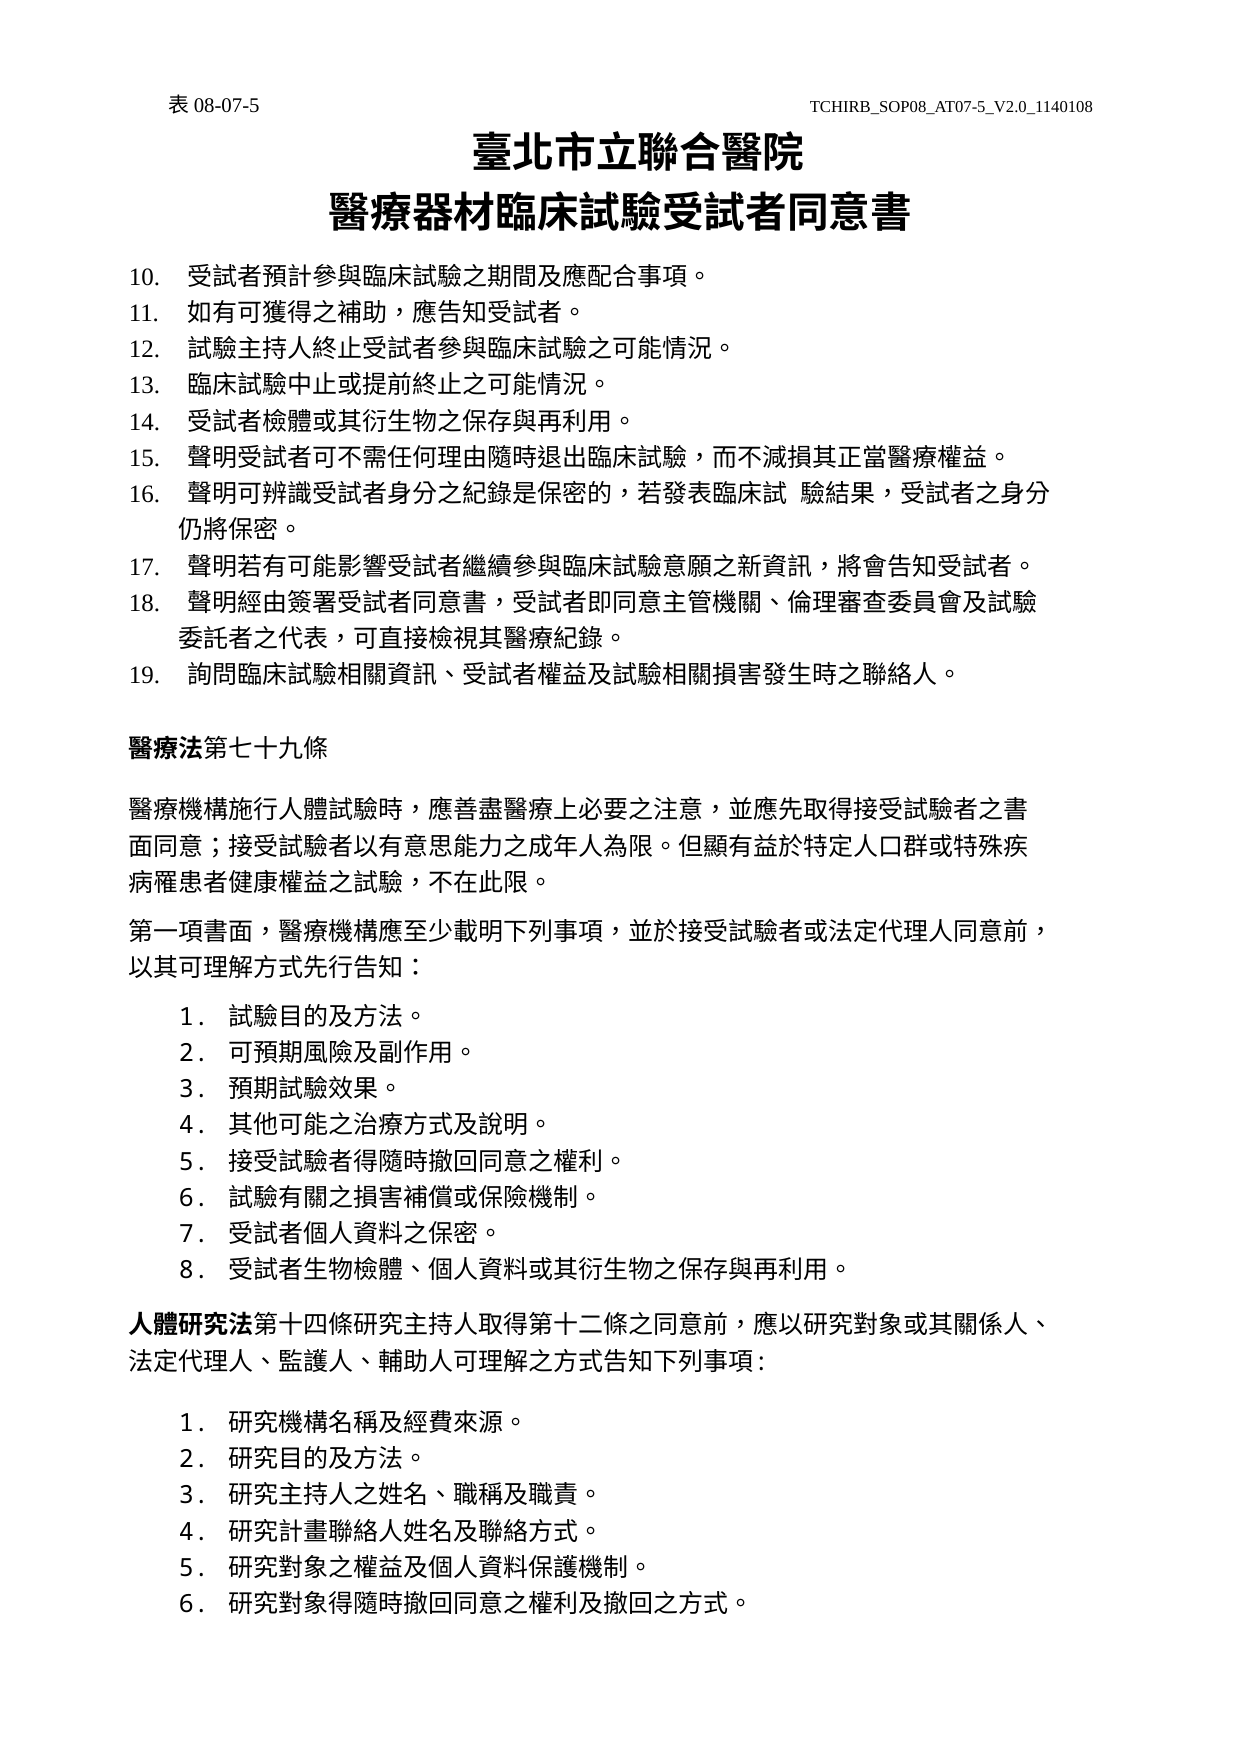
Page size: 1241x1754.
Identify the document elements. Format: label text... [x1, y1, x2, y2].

list 研究計畫聯絡人姓名及聯絡方式。 [178, 1511, 1053, 1547]
list 研究主持人之姓名、職稱及職責。 [178, 1475, 1053, 1511]
list 可預期風險及副作用。 [178, 1032, 1053, 1068]
list 受試者預計參與臨床試驗之期間及應配合事項。 [128, 256, 1053, 292]
list 詢問臨床試驗相關資訊、受試者權益及試驗相關損害發生時之聯絡人。 [128, 655, 1053, 691]
text 第一項書面，醫療機構應至少載明下列事項，並於接受試驗者或法定代理人同意前，以其可理解方式先行告知： [128, 911, 1053, 983]
list 研究機構名稱及經費來源。 [178, 1402, 1053, 1438]
list 受試者檢體或其衍生物之保存與再利用。 [128, 401, 1053, 437]
list 受試者個人資料之保密。 [178, 1213, 1053, 1250]
text 人體研究法第十四條研究主持人取得第十二條之同意前，應以研究對象或其關係人、法定代理人、監護人、輔助人可理解之方式告知下列事項: [128, 1305, 1053, 1377]
list 如有可獲得之補助，應告知受試者。 [128, 292, 1053, 328]
list 試驗主持人終止受試者參與臨床試驗之可能情況。 [128, 328, 1053, 365]
list 臨床試驗中止或提前終止之可能情況。 [128, 365, 1053, 401]
text 醫療法第七十九條 [128, 728, 1053, 765]
list 接受試驗者得隨時撤回同意之權利。 [178, 1141, 1053, 1177]
list 聲明若有可能影響受試者繼續參與臨床試驗意願之新資訊，將會告知受試者。 [128, 546, 1053, 582]
list 試驗有關之損害補償或保險機制。 [178, 1177, 1053, 1213]
text 醫療機構施行人體試驗時，應善盡醫療上必要之注意，並應先取得接受試驗者之書面同意；接受試驗者以有意思能力之成年人為限。但顯有益於特定人口群或特殊疾病罹患者健康權益之試驗，不在此限。 [128, 790, 1053, 898]
list 研究目的及方法。 [178, 1438, 1053, 1475]
list 研究對象得隨時撤回同意之權利及撤回之方式。 [178, 1583, 1053, 1620]
list 預期試驗效果。 [178, 1068, 1053, 1105]
list 聲明經由簽署受試者同意書，受試者即同意主管機關、倫理審查委員會及試驗委託者之代表，可直接檢視其醫療紀錄。 [128, 582, 1053, 655]
list 受試者生物檢體、個人資料或其衍生物之保存與再利用。 [178, 1250, 1053, 1286]
list 研究對象之權益及個人資料保護機制。 [178, 1547, 1053, 1583]
list 試驗目的及方法。 [178, 996, 1053, 1032]
list 聲明可辨識受試者身分之紀錄是保密的，若發表臨床試 驗結果，受試者之身分仍將保密。 [128, 473, 1053, 546]
list 聲明受試者可不需任何理由隨時退出臨床試驗，而不減損其正當醫療權益。 [128, 437, 1053, 473]
list 其他可能之治療方式及說明。 [178, 1105, 1053, 1141]
